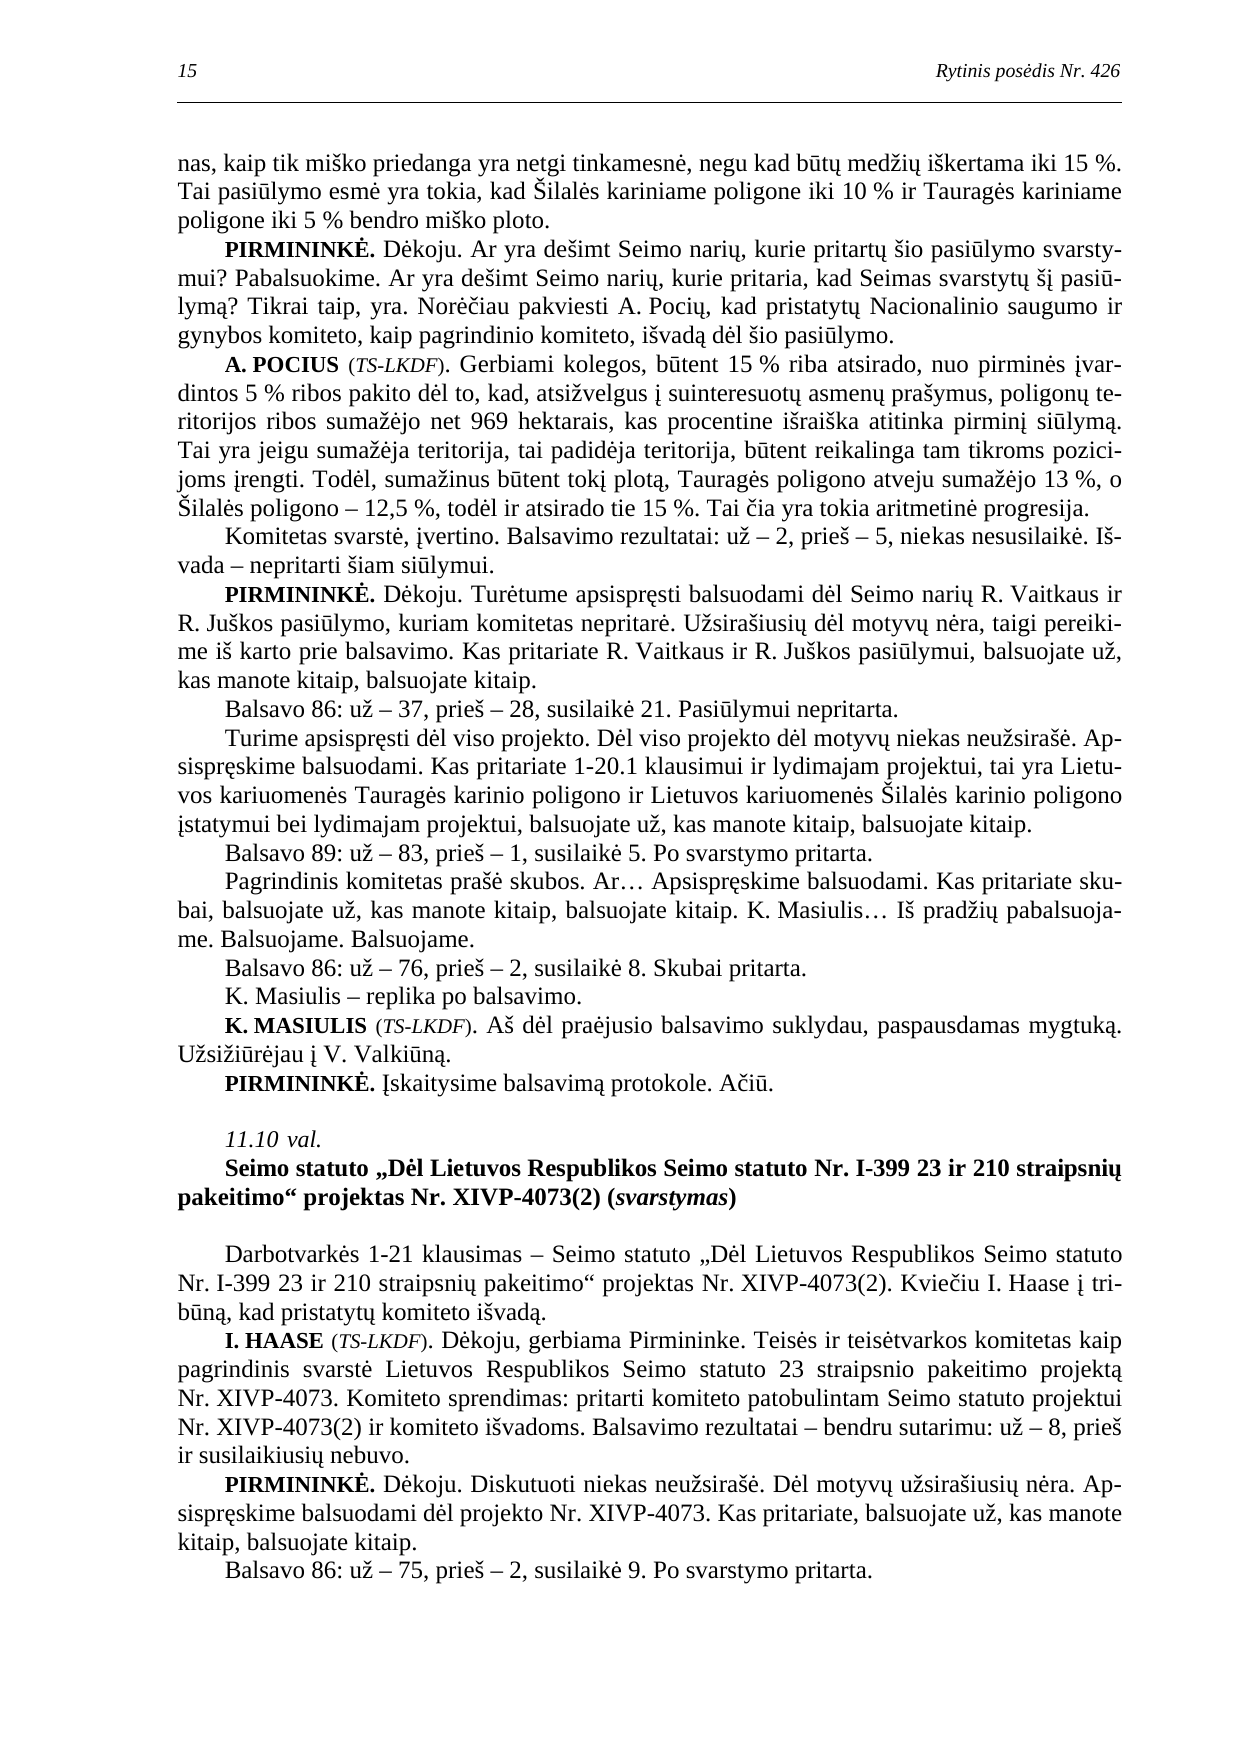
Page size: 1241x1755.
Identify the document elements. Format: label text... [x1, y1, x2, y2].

text Tu­ri­me ap­si­spręs­ti dėl vi­so pro­jek­to. Dėl vi­so pro­jek­to dėl mo­ty­vų nie­kas ne­už­si­ra­šė. Ap­si­spręs­ki­me bal­suo­da­mi. Kas pri­ta­ria­te 1-20.1 klau­si­mui ir ly­di­ma­jam pro­jek­tui, tai yra Lie­tu­vos ka­riuo­me­nės Tau­ra­gės ka­ri­nio po­li­go­no ir Lie­tu­vos ka­riuo­me­nės Ši­la­lės ka­ri­nio po­li­go­no įsta­ty­mui bei ly­di­ma­jam pro­jek­tui, bal­suo­ja­te už, kas ma­no­te ki­taip, bal­suo­ja­te ki­taip. [177, 723, 1122, 838]
text K. MASIULIS (TS-LKDF). Aš dėl pra­ėju­sio bal­sa­vi­mo su­kly­dau, pa­spaus­da­mas myg­tu­ką. Už­si­žiū­rė­jau į V. Val­kiū­ną. [177, 1010, 1122, 1068]
text 11.10 val. [224, 1125, 1122, 1153]
text nas, kaip tik miš­ko prie­dan­ga yra net­gi tin­ka­mes­nė, ne­gu kad bū­tų me­džių iš­ker­ta­ma iki 15 %. Tai pa­siū­ly­mo es­mė yra to­kia, kad Ši­la­lės ka­ri­nia­me po­li­go­ne iki 10 % ir Tau­ra­gės ka­ri­nia­me po­li­go­ne iki 5 % ben­dro miš­ko plo­to. [177, 148, 1122, 234]
text Bal­sa­vo 86: už – 37, prieš – 28, su­si­lai­kė 21. Pa­siū­ly­mui ne­pri­tar­ta. [177, 694, 1122, 723]
text A. POCIUS (TS-LKDF). Ger­bia­mi ko­le­gos, bū­tent 15 % ri­ba at­si­ra­do, nuo pir­mi­nės įvar­din­tos 5 % ri­bos pa­ki­to dėl to, kad, at­si­žvel­gus į su­in­te­re­suo­tų as­me­nų pra­šy­mus, po­li­go­nų te­ri­to­ri­jos ri­bos su­ma­žė­jo net 969 hek­ta­rais, kas pro­cen­ti­ne iš­raiš­ka ati­tin­ka pir­mi­nį siū­ly­mą. Tai yra jei­gu su­ma­žė­ja te­ri­to­ri­ja, tai pa­di­dė­ja te­ri­to­ri­ja, bū­tent rei­ka­lin­ga tam tik­roms po­zi­ci­joms įreng­ti. To­dėl, su­ma­ži­nus bū­tent to­kį plo­tą, Tau­ra­gės po­li­go­no at­ve­ju su­ma­žė­jo 13 %, o Ši­la­lės po­li­go­no – 12,5 %, to­dėl ir at­si­ra­do tie 15 %. Tai čia yra to­kia arit­me­ti­nė pro­gre­si­ja. [177, 349, 1122, 521]
text PIRMININKĖ. Dė­ko­ju. Dis­ku­tuo­ti nie­kas ne­už­si­ra­šė. Dėl mo­ty­vų už­si­ra­šiu­sių nė­ra. Ap­si­spręs­ki­me bal­suo­da­mi dėl pro­jek­to Nr. XIVP-4073. Kas pri­ta­ria­te, bal­suo­ja­te už, kas ma­no­te ki­taip, bal­suo­ja­te ki­taip. [177, 1469, 1122, 1555]
text Bal­sa­vo 86: už – 75, prieš – 2, su­si­lai­kė 9. Po svars­ty­mo pri­tar­ta. [177, 1555, 1122, 1584]
text Pa­grin­di­nis ko­mi­te­tas pra­šė sku­bos. Ar… Ap­si­spręs­ki­me bal­suo­da­mi. Kas pri­ta­ria­te sku­bai, bal­suo­ja­te už, kas ma­no­te ki­taip, bal­suo­ja­te ki­taip. K. Ma­siu­lis… Iš pra­džių pa­bal­suo­ja­me. Bal­suo­ja­me. Bal­suo­ja­me. [177, 866, 1122, 953]
text PIRMININKĖ. Įskai­ty­si­me bal­sa­vi­mą pro­to­ko­le. Ačiū. [177, 1068, 1122, 1096]
text PIRMININKĖ. Dė­ko­ju. Tu­rė­tu­me ap­si­spręs­ti bal­suo­da­mi dėl Sei­mo na­rių R. Vait­kaus ir R. Juš­kos pa­siū­ly­mo, ku­riam ko­mi­te­tas ne­pri­ta­rė. Už­si­ra­šiu­sių dėl mo­ty­vų nė­ra, tai­gi per­ei­ki­me iš kar­to prie bal­sa­vi­mo. Kas pri­ta­ria­te R. Vait­kaus ir R. Juš­kos pa­siū­ly­mui, bal­suo­ja­te už, kas ma­no­te ki­taip, bal­suo­ja­te ki­taip. [177, 579, 1122, 694]
text PIRMININKĖ. Dė­ko­ju. Ar yra de­šimt Sei­mo na­rių, ku­rie pri­tar­tų šio pa­siū­ly­mo svars­ty­mui? Pa­bal­suo­ki­me. Ar yra de­šimt Sei­mo na­rių, ku­rie pri­ta­ria, kad Sei­mas svars­ty­tų šį pa­siū­ly­mą? Tik­rai taip, yra. No­rė­čiau pa­kvies­ti A. Po­cių, kad pri­sta­ty­tų Na­cio­na­li­nio sau­gu­mo ir gy­ny­bos ko­mi­te­to, kaip pa­grin­di­nio ko­mi­te­to, iš­va­dą dėl šio pa­siū­ly­mo. [177, 234, 1122, 349]
text I. HAASE (TS-LKDF). Dė­ko­ju, ger­bia­ma Pir­mi­nin­ke. Tei­sės ir tei­sėt­var­kos ko­mi­te­tas kaip pa­grin­di­nis svars­tė Lie­tu­vos Res­pub­li­kos Sei­mo sta­tu­to 23 straips­nio pa­kei­ti­mo pro­jek­tą Nr. XIVP-4073. Ko­mi­te­to spren­di­mas: pri­tar­ti ko­mi­te­to pa­to­bu­lin­tam Sei­mo sta­tu­to pro­jek­tui Nr. XIVP-4073(2) ir ko­mi­te­to iš­va­doms. Bal­sa­vi­mo re­zul­ta­tai – ben­dru su­ta­ri­mu: už – 8, prieš ir su­si­lai­kiu­sių ne­bu­vo. [177, 1325, 1122, 1469]
text Ko­mi­te­tas svars­tė, įver­ti­no. Bal­sa­vi­mo re­zul­ta­tai: už – 2, prieš – 5, nie­kas ne­su­si­lai­kė. Iš­va­da – ne­pri­tar­ti šiam siū­ly­mui. [177, 521, 1122, 579]
text Bal­sa­vo 86: už – 76, prieš – 2, su­si­lai­kė 8. Sku­bai pri­tar­ta. [177, 953, 1122, 981]
text Dar­bo­tvarkės 1-21 klau­si­mas – Sei­mo sta­tu­to „Dėl Lie­tu­vos Res­pub­li­kos Sei­mo sta­tu­to Nr. I-399 23 ir 210 straips­nių pa­kei­ti­mo“ pro­jek­tas Nr. XIVP-4073(2). Kvie­čiu I. Ha­a­se į tri­bū­ną, kad pri­sta­ty­tų ko­mi­te­to iš­va­dą. [177, 1239, 1122, 1325]
text Bal­sa­vo 89: už – 83, prieš – 1, su­si­lai­kė 5. Po svars­ty­mo pri­tar­ta. [177, 838, 1122, 866]
text K. Ma­siu­lis – re­pli­ka po bal­sa­vi­mo. [177, 981, 1122, 1010]
text Sei­mo sta­tu­to „Dėl Lie­tu­vos Res­pub­li­kos Sei­mo sta­tu­to Nr. I-399 23 ir 210 straips­nių pa­kei­ti­mo“ pro­jek­tas Nr. XIVP-4073(2) (svars­ty­mas) [177, 1153, 1122, 1210]
